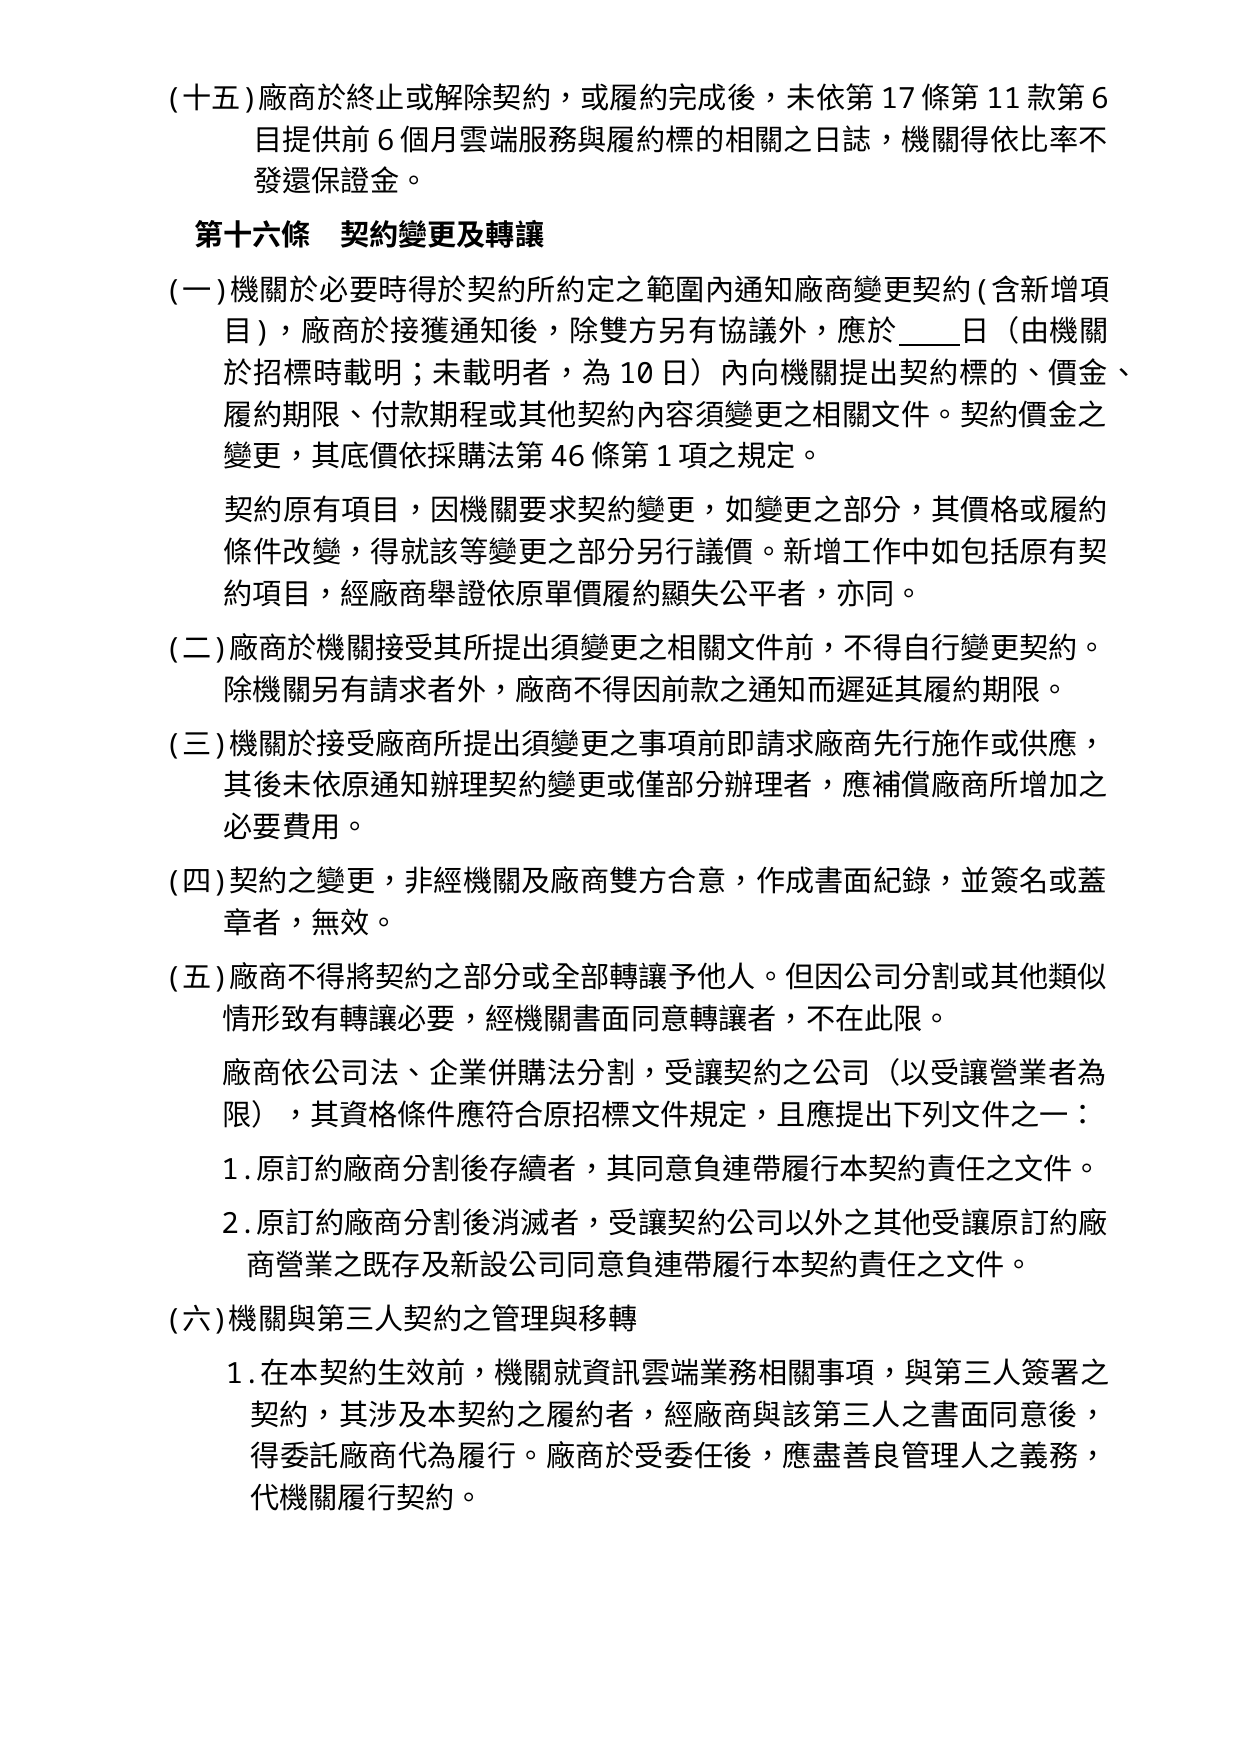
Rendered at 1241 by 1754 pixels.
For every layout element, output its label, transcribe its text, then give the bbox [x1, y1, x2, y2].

text 契約原有項目，因機關要求契約變更，如變更之部分，其價格或履約條件改變，得就該等變更之部分另行議價。新增工作中如包括原有契約項目，經廠商舉證依原單價履約顯失公平者，亦同。 [223, 487, 1109, 612]
text 1.在本契約生效前，機關就資訊雲端業務相關事項，與第三人簽署之契約，其涉及本契約之履約者，經廠商與該第三人之書面同意後，得委託廠商代為履行。廠商於受委任後，應盡善良管理人之義務，代機關履行契約。 [225, 1350, 1109, 1517]
text (二)廠商於機關接受其所提出須變更之相關文件前，不得自行變更契約。除機關另有請求者外，廠商不得因前款之通知而遲延其履約期限。 [164, 625, 1109, 708]
text 第十六條 契約變更及轉讓 [135, 212, 1109, 254]
text (一)機關於必要時得於契約所約定之範圍內通知廠商變更契約(含新增項目)，廠商於接獲通知後，除雙方另有協議外，應於 日（由機關於招標時載明；未載明者，為10日）內向機關提出契約標的、價金、履約期限、付款期程或其他契約內容須變更之相關文件。契約價金之變更，其底價依採購法第46條第1項之規定。 [164, 267, 1109, 475]
text 1.原訂約廠商分割後存續者，其同意負連帶履行本契約責任之文件。 [221, 1146, 1109, 1187]
text (五)廠商不得將契約之部分或全部轉讓予他人。但因公司分割或其他類似情形致有轉讓必要，經機關書面同意轉讓者，不在此限。 [164, 954, 1109, 1037]
text 2.原訂約廠商分割後消滅者，受讓契約公司以外之其他受讓原訂約廠商營業之既存及新設公司同意負連帶履行本契約責任之文件。 [221, 1200, 1109, 1283]
text (六)機關與第三人契約之管理與移轉 [164, 1296, 1109, 1337]
text (三)機關於接受廠商所提出須變更之事項前即請求廠商先行施作或供應，其後未依原通知辦理契約變更或僅部分辦理者，應補償廠商所增加之必要費用。 [164, 721, 1109, 846]
text (四)契約之變更，非經機關及廠商雙方合意，作成書面紀錄，並簽名或蓋章者，無效。 [164, 858, 1109, 942]
text (十五)廠商於終止或解除契約，或履約完成後，未依第17條第11款第6目提供前6個月雲端服務與履約標的相關之日誌，機關得依比率不發還保證金。 [164, 75, 1109, 200]
text 廠商依公司法、企業併購法分割，受讓契約之公司（以受讓營業者為限），其資格條件應符合原招標文件規定，且應提出下列文件之一： [222, 1050, 1109, 1133]
